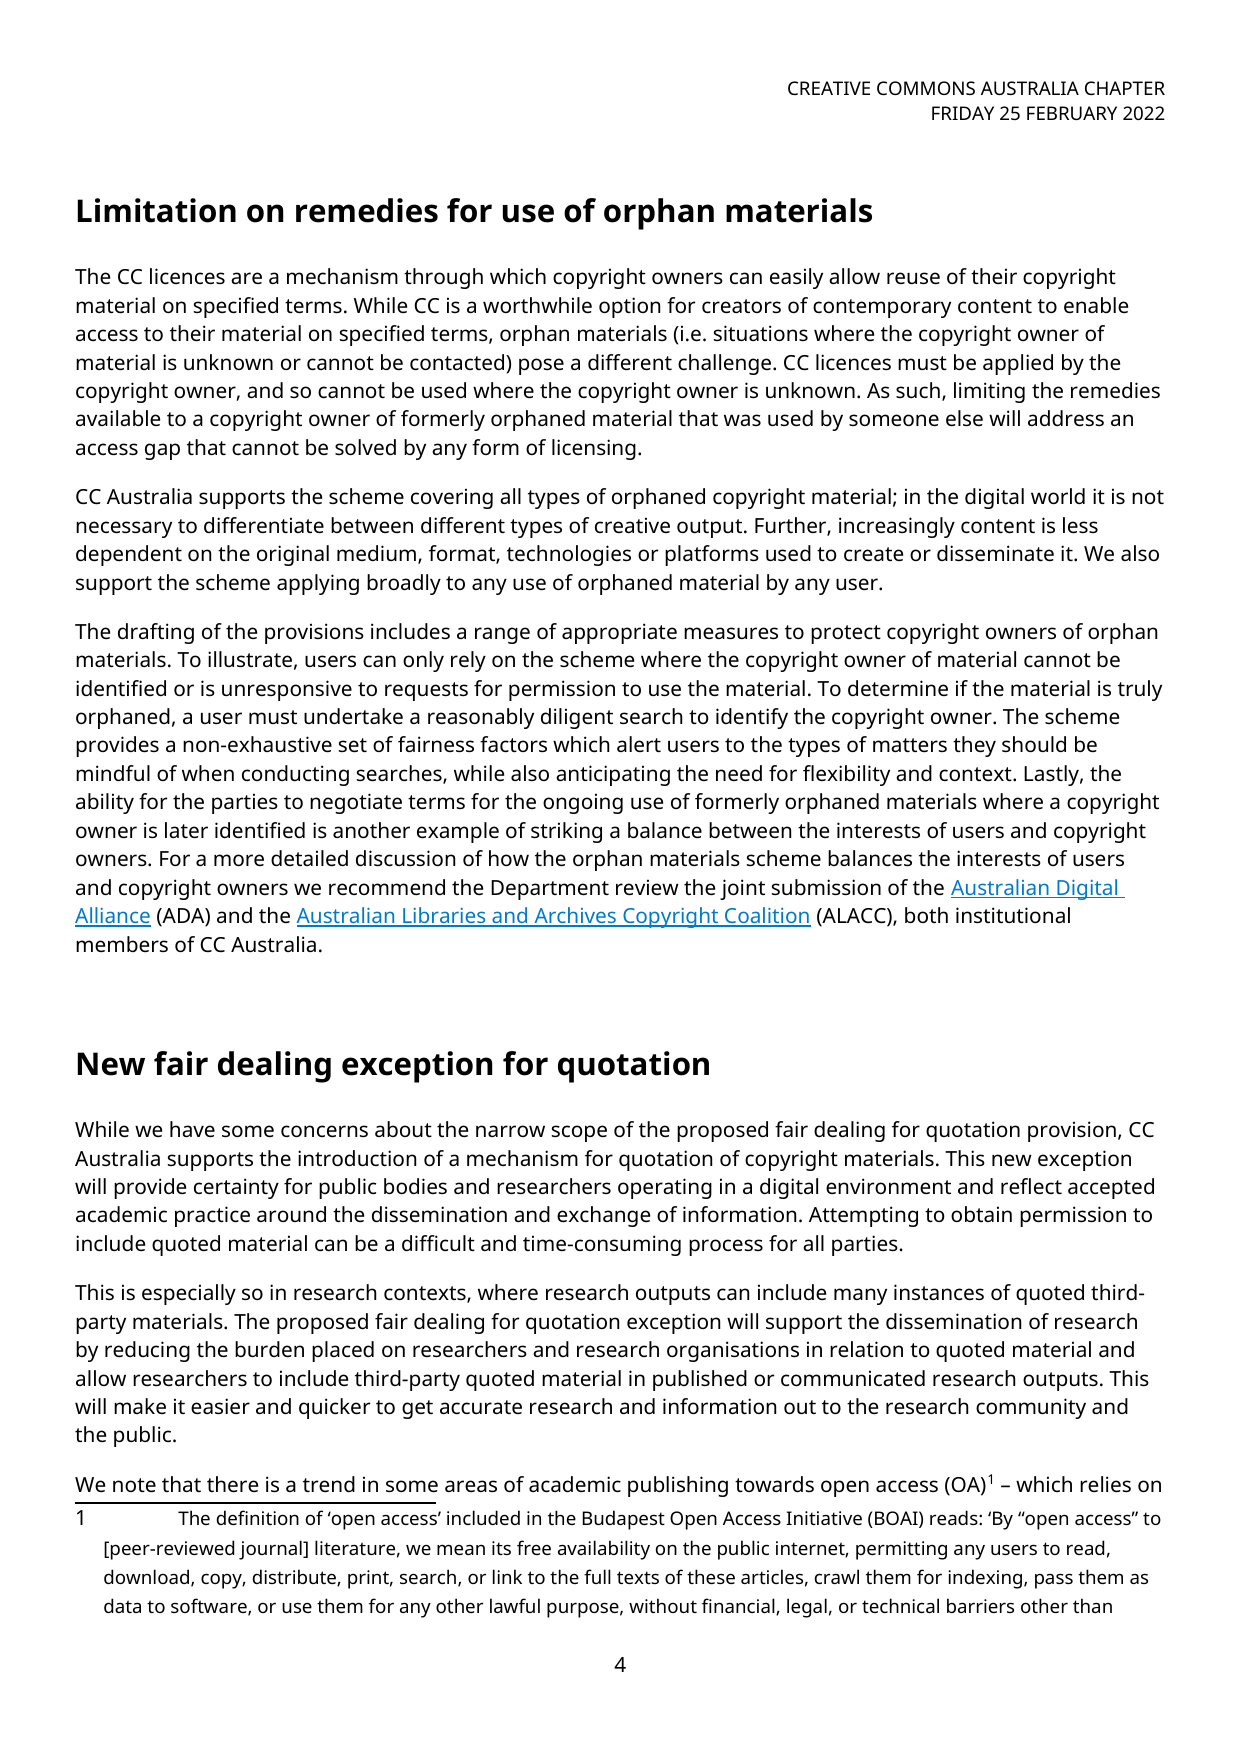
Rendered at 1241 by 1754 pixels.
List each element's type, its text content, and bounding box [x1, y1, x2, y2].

text The definition of ‘open access’ included in the Budapest Open Access Initiative (BOAI) reads: ‘By “open access” to [peer-reviewed journal] literature, we mean its free availability on the public internet, permitting any users to read, download, copy, distribute, print, search, or link to the full texts of these articles, crawl them for indexing, pass them as data to software, or use them for any other lawful purpose, without financial, legal, or technical barriers other than [75, 1503, 1165, 1619]
text While we have some concerns about the narrow scope of the proposed fair dealing for quotation provision, CC Australia supports the introduction of a mechanism for quotation of copyright materials. This new exception will provide certainty for public bodies and researchers operating in a digital environment and reflect accepted academic practice around the dissemination and exchange of information. Attempting to obtain permission to include quoted material can be a difficult and time-consuming process for all parties. [75, 1115, 1165, 1257]
subtitle New fair dealing exception for quotation [75, 1041, 1165, 1084]
text This is especially so in research contexts, where research outputs can include many instances of quoted third-party materials. The proposed fair dealing for quotation exception will support the dissemination of research by reducing the burden placed on researchers and research organisations in relation to quoted material and allow researchers to include third-party quoted material in published or communicated research outputs. This will make it easier and quicker to get accurate research and information out to the research community and the public. [75, 1278, 1165, 1449]
text The CC licences are a mechanism through which copyright owners can easily allow reuse of their copyright material on specified terms. While CC is a worthwhile option for creators of contemporary content to enable access to their material on specified terms, orphan materials (i.e. situations where the copyright owner of material is unknown or cannot be contacted) pose a different challenge. CC licences must be applied by the copyright owner, and so cannot be used where the copyright owner is unknown. As such, limiting the remedies available to a copyright owner of formerly orphaned material that was used by someone else will address an access gap that cannot be solved by any form of licensing. [75, 262, 1165, 461]
text We note that there is a trend in some areas of academic publishing towards open access (OA) – which relies on [75, 1470, 1165, 1498]
text CC Australia supports the scheme covering all types of orphaned copyright material; in the digital world it is not necessary to differentiate between different types of creative output. Further, increasingly content is less dependent on the original medium, format, technologies or platforms used to create or disseminate it. We also support the scheme applying broadly to any use of orphaned material by any user. [75, 482, 1165, 596]
text The drafting of the provisions includes a range of appropriate measures to protect copyright owners of orphan materials. To illustrate, users can only rely on the scheme where the copyright owner of material cannot be identified or is unresponsive to requests for permission to use the material. To determine if the material is truly orphaned, a user must undertake a reasonably diligent search to identify the copyright owner. The scheme provides a non-exhaustive set of fairness factors which alert users to the types of matters they should be mindful of when conducting searches, while also anticipating the need for flexibility and context. Lastly, the ability for the parties to negotiate terms for the ongoing use of formerly orphaned materials where a copyright owner is later identified is another example of striking a balance between the interests of users and copyright owners. For a more detailed discussion of how the orphan materials scheme balances the interests of users and copyright owners we recommend the Department review the joint submission of the Australian Digital Alliance (ADA) and the Australian Libraries and Archives Copyright Coalition (ALACC), both institutional members of CC Australia. [75, 617, 1165, 958]
subtitle Limitation on remedies for use of orphan materials [75, 188, 1165, 231]
